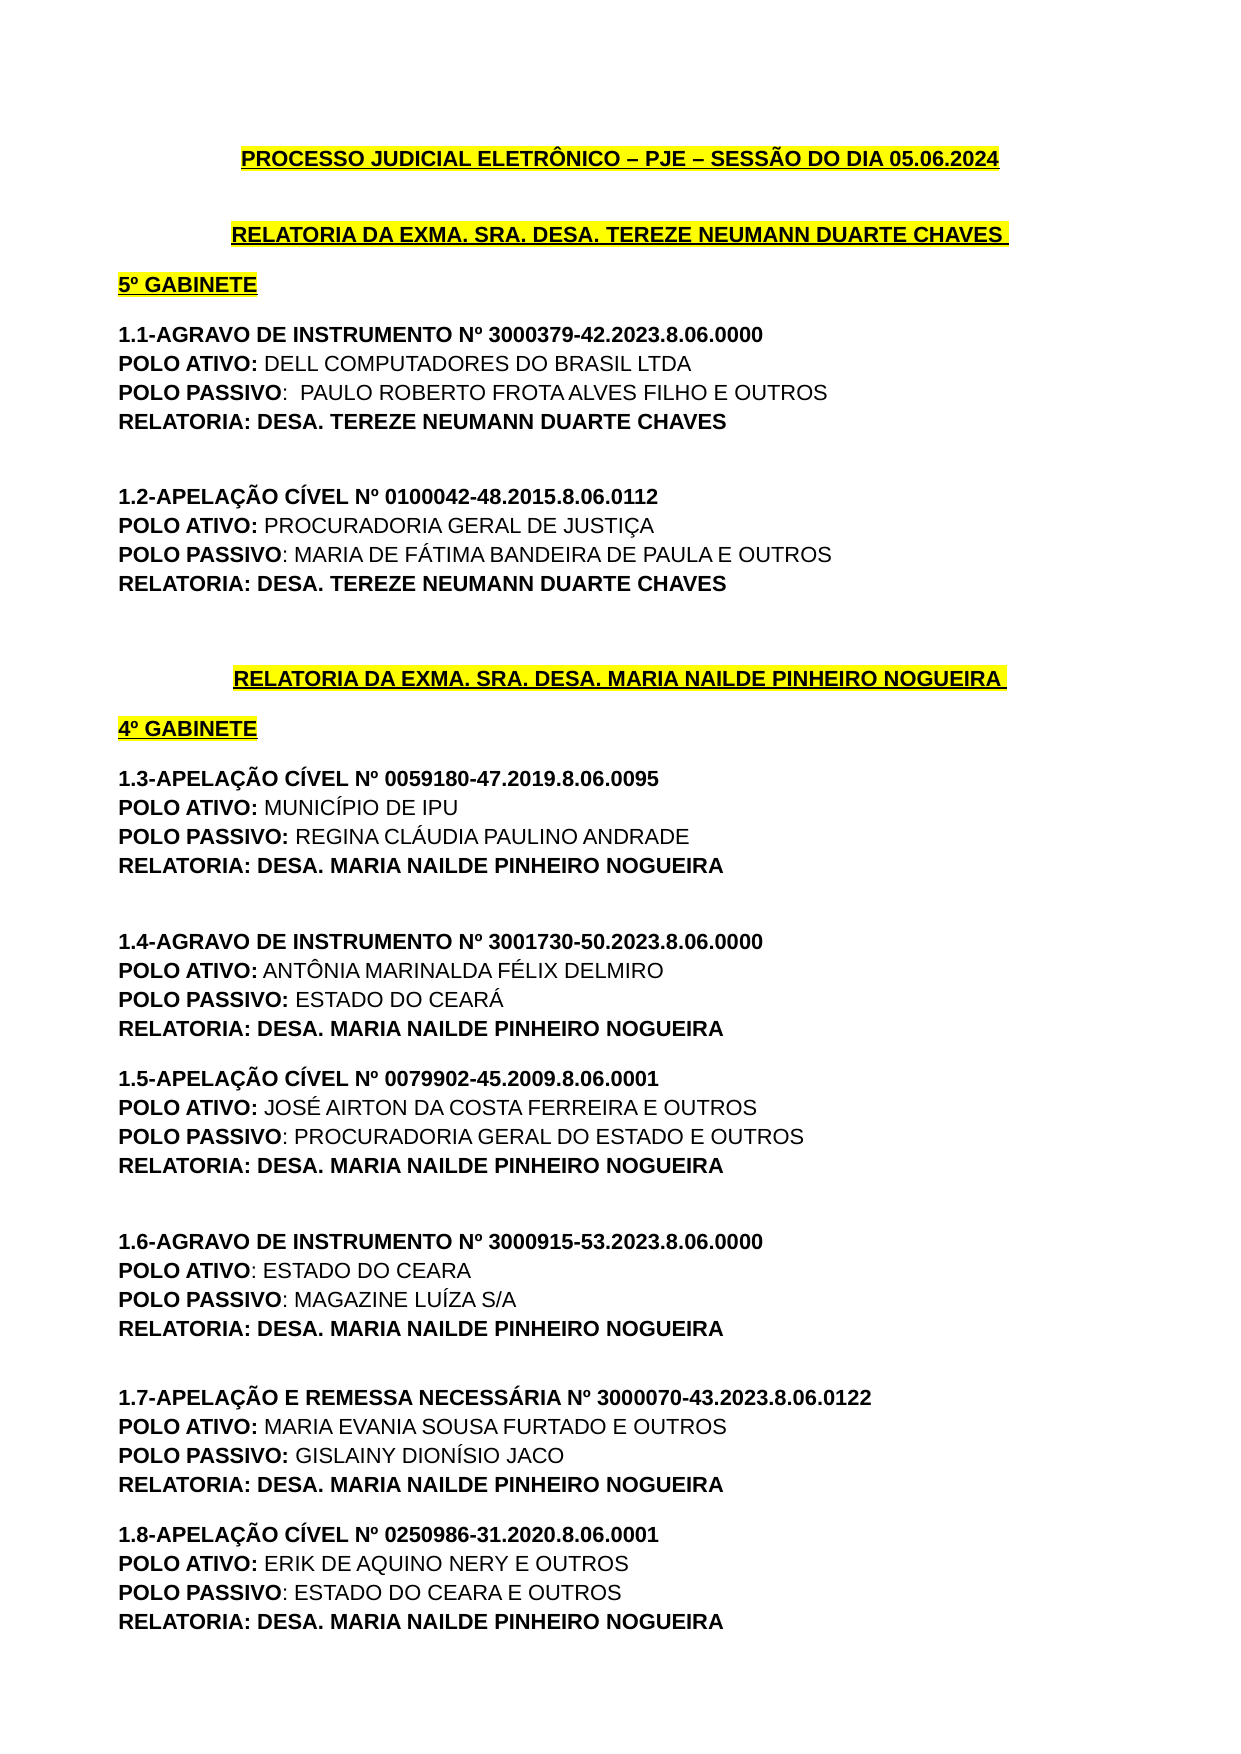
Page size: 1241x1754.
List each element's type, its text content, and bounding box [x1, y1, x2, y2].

text 1.2-APELAÇÃO CÍVEL Nº 0100042-48.2015.8.06.0112 POLO ATIVO: PROCURADORIA GERAL DE JUSTIÇA [118, 484, 1122, 538]
text RELATORIA: DESA. MARIA NAILDE PINHEIRO NOGUEIRA [118, 1609, 1122, 1634]
text RELATORIA DA EXMA. SRA. DESA. TEREZE NEUMANN DUARTE CHAVES [118, 221, 1122, 247]
text POLO PASSIVO: MAGAZINE LUÍZA S/A [118, 1286, 1122, 1312]
text RELATORIA: DESA. MARIA NAILDE PINHEIRO NOGUEIRA [118, 853, 1122, 878]
text RELATORIA: DESA. MARIA NAILDE PINHEIRO NOGUEIRA [118, 1315, 1122, 1341]
text 1.8-APELAÇÃO CÍVEL Nº 0250986-31.2020.8.06.0001 POLO ATIVO: ERIK DE AQUINO NERY E OUTROS [118, 1522, 1122, 1576]
text POLO PASSIVO: PROCURADORIA GERAL DO ESTADO E OUTROS [118, 1124, 1122, 1149]
text POLO PASSIVO: ESTADO DO CEARA E OUTROS [118, 1580, 1122, 1605]
text 1.5-APELAÇÃO CÍVEL Nº 0079902-45.2009.8.06.0001 POLO ATIVO: JOSÉ AIRTON DA COSTA FERREIRA E OUTROS [118, 1066, 1122, 1120]
text RELATORIA: DESA. TEREZE NEUMANN DUARTE CHAVES [118, 409, 1122, 434]
text POLO PASSIVO: PAULO ROBERTO FROTA ALVES FILHO E OUTROS [118, 380, 1122, 405]
text POLO PASSIVO: MARIA DE FÁTIMA BANDEIRA DE PAULA E OUTROS [118, 542, 1122, 567]
text POLO PASSIVO: ESTADO DO CEARÁ [118, 987, 1122, 1012]
text 1.4-AGRAVO DE INSTRUMENTO Nº 3001730-50.2023.8.06.0000 POLO ATIVO: ANTÔNIA MARINALDA FÉLIX DELMIRO [118, 929, 1122, 983]
text POLO PASSIVO: REGINA CLÁUDIA PAULINO ANDRADE [118, 824, 1122, 849]
text RELATORIA: DESA. MARIA NAILDE PINHEIRO NOGUEIRA [118, 1153, 1122, 1178]
text 1.7-APELAÇÃO E REMESSA NECESSÁRIA Nº 3000070-43.2023.8.06.0122 POLO ATIVO: MARIA EVANIA SOUSA FURTADO E OUTROS [118, 1385, 1122, 1439]
text PROCESSO JUDICIAL ELETRÔNICO – PJE – SESSÃO DO DIA 05.06.2024 [118, 146, 1122, 171]
text RELATORIA: DESA. MARIA NAILDE PINHEIRO NOGUEIRA [118, 1472, 1122, 1497]
text 1.6-AGRAVO DE INSTRUMENTO Nº 3000915-53.2023.8.06.0000 POLO ATIVO: ESTADO DO CEARA [118, 1228, 1122, 1283]
text RELATORIA: DESA. MARIA NAILDE PINHEIRO NOGUEIRA [118, 1016, 1122, 1041]
text 4º GABINETE [118, 716, 1122, 741]
text RELATORIA: DESA. TEREZE NEUMANN DUARTE CHAVES [118, 571, 1122, 596]
text 1.3-APELAÇÃO CÍVEL Nº 0059180-47.2019.8.06.0095 POLO ATIVO: MUNICÍPIO DE IPU [118, 766, 1122, 820]
text POLO PASSIVO: GISLAINY DIONÍSIO JACO [118, 1443, 1122, 1468]
text RELATORIA DA EXMA. SRA. DESA. MARIA NAILDE PINHEIRO NOGUEIRA [118, 665, 1122, 691]
text 1.1-AGRAVO DE INSTRUMENTO Nº 3000379-42.2023.8.06.0000 POLO ATIVO: DELL COMPUTADORES DO BRASIL LTDA [118, 322, 1122, 376]
text 5º GABINETE [118, 272, 1122, 297]
